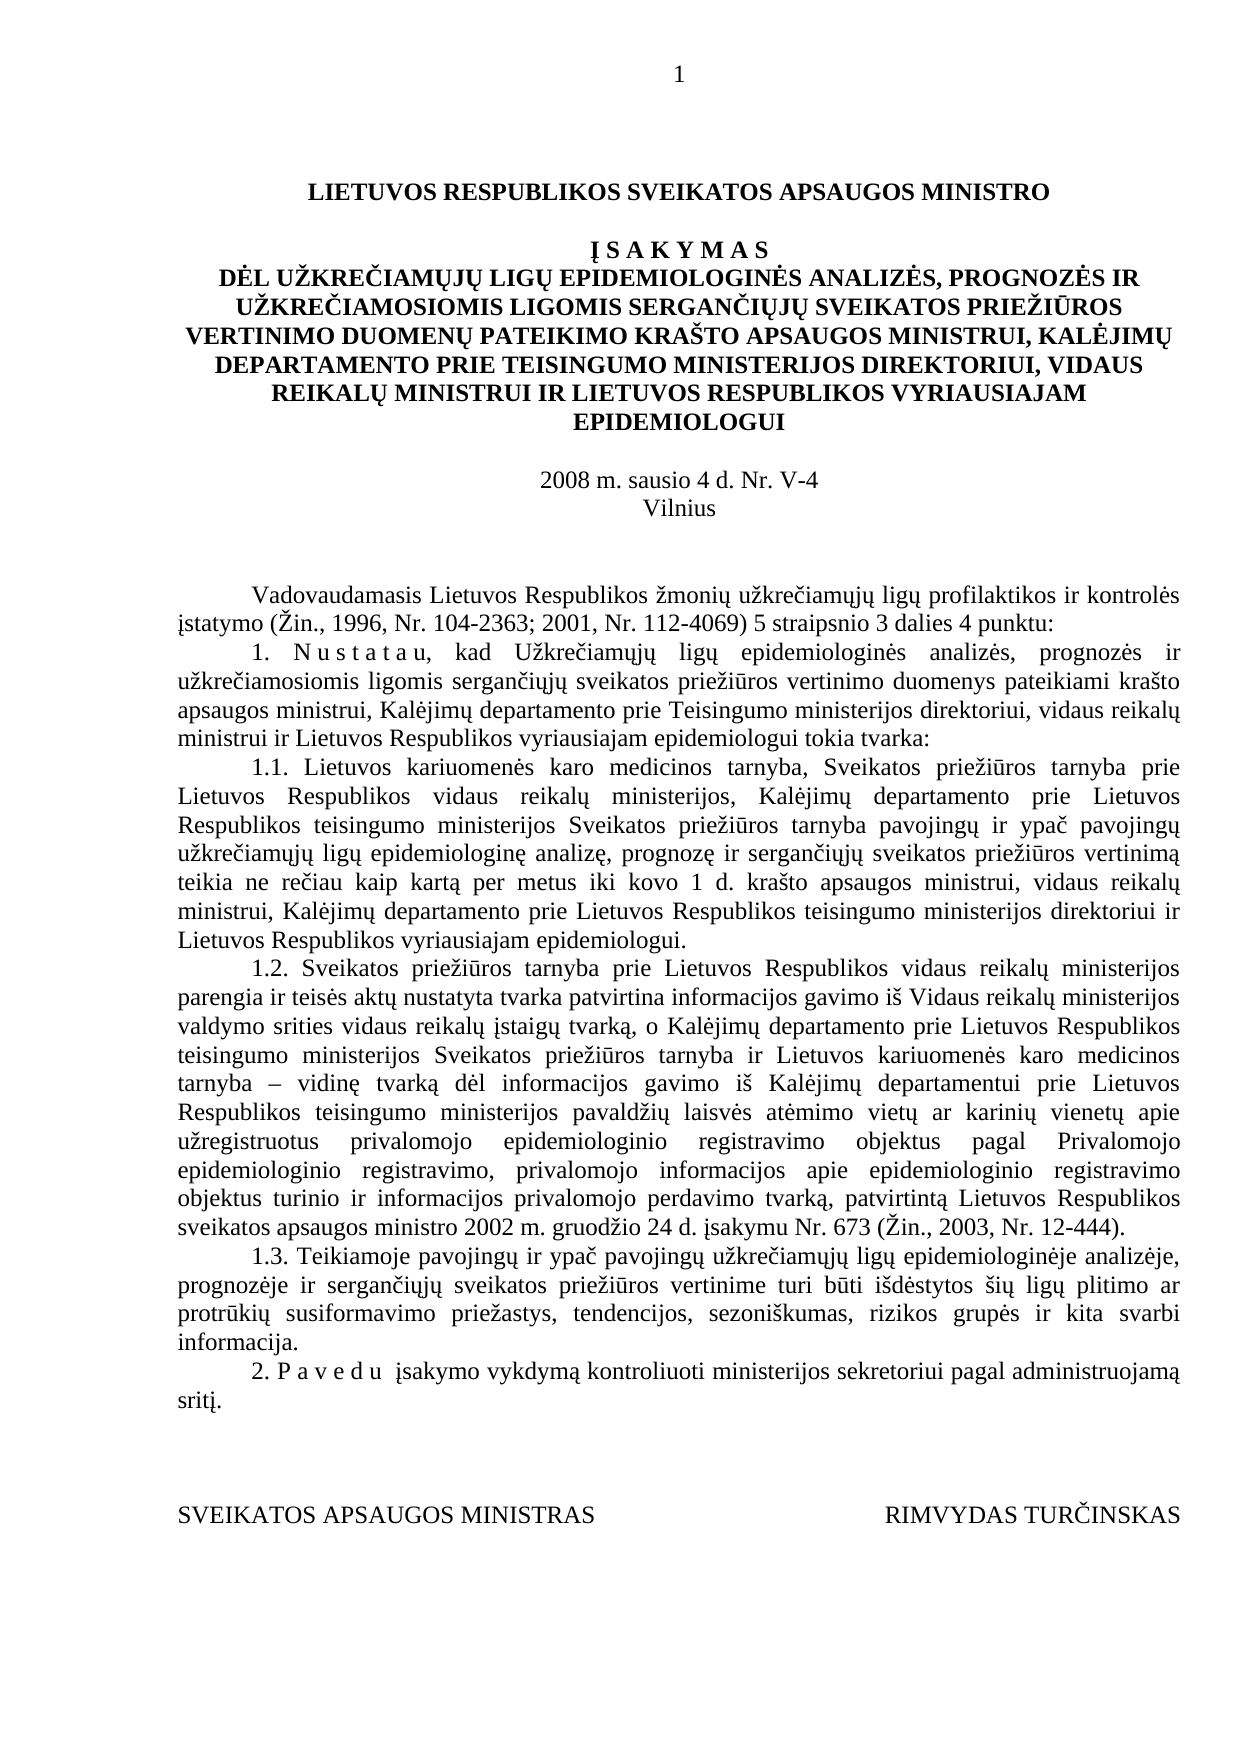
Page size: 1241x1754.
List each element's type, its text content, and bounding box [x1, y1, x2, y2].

text 2008 m. sausio 4 d. Nr. V-4 [177, 465, 1181, 493]
text SVEIKATOS APSAUGOS MINISTRAS RIMVYDAS TURČINSKAS [177, 1500, 1181, 1528]
text 1.3. Teikiamoje pavojingų ir ypač pavojingų užkrečiamųjų ligų epidemiologinėje analizėje, prognozėje ir sergančiųjų sveikatos priežiūros vertinime turi būti išdėstytos šių ligų plitimo ar protrūkių susiformavimo priežastys, tendencijos, sezoniškumas, rizikos grupės ir kita svarbi informacija. [177, 1241, 1181, 1356]
text 2. Pavedu įsakymo vykdymą kontroliuoti ministerijos sekretoriui pagal administruojamą sritį. [177, 1356, 1181, 1413]
text 1.2. Sveikatos priežiūros tarnyba prie Lietuvos Respublikos vidaus reikalų ministerijos parengia ir teisės aktų nustatyta tvarka patvirtina informacijos gavimo iš Vidaus reikalų ministerijos valdymo srities vidaus reikalų įstaigų tvarką, o Kalėjimų departamento prie Lietuvos Respublikos teisingumo ministerijos Sveikatos priežiūros tarnyba ir Lietuvos kariuomenės karo medicinos tarnyba – vidinę tvarką dėl informacijos gavimo iš Kalėjimų departamentui prie Lietuvos Respublikos teisingumo ministerijos pavaldžių laisvės atėmimo vietų ar karinių vienetų apie užregistruotus privalomojo epidemiologinio registravimo objektus pagal Privalomojo epidemiologinio registravimo, privalomojo informacijos apie epidemiologinio registravimo objektus turinio ir informacijos privalomojo perdavimo tvarką, patvirtintą Lietuvos Respublikos sveikatos apsaugos ministro 2002 m. gruodžio 24 d. įsakymu Nr. 673 (Žin., 2003, Nr. 12-444). [177, 953, 1181, 1241]
text Vadovaudamasis Lietuvos Respublikos žmonių užkrečiamųjų ligų profilaktikos ir kontrolės įstatymo (Žin., 1996, Nr. 104-2363; 2001, Nr. 112-4069) 5 straipsnio 3 dalies 4 punktu: [177, 580, 1181, 637]
text DĖL UŽKREČIAMŲJŲ LIGŲ EPIDEMIOLOGINĖS ANALIZĖS, PROGNOZĖS IR UŽKREČIAMOSIOMIS LIGOMIS SERGANČIŲJŲ SVEIKATOS PRIEŽIŪROS VERTINIMO DUOMENŲ PATEIKIMO KRAŠTO APSAUGOS MINISTRUI, KALĖJIMŲ DEPARTAMENTO PRIE TEISINGUMO MINISTERIJOS DIREKTORIUI, VIDAUS REIKALŲ MINISTRUI IR LIETUVOS RESPUBLIKOS VYRIAUSIAJAM EPIDEMIOLOGUI [177, 263, 1181, 436]
text Vilnius [177, 493, 1181, 522]
text LIETUVOS RESPUBLIKOS SVEIKATOS APSAUGOS MINISTRO [177, 177, 1181, 206]
text 1. Nustatau, kad Užkrečiamųjų ligų epidemiologinės analizės, prognozės ir užkrečiamosiomis ligomis sergančiųjų sveikatos priežiūros vertinimo duomenys pateikiami krašto apsaugos ministrui, Kalėjimų departamento prie Teisingumo ministerijos direktoriui, vidaus reikalų ministrui ir Lietuvos Respublikos vyriausiajam epidemiologui tokia tvarka: [177, 637, 1181, 752]
text Į S A K Y M A S [177, 235, 1181, 263]
text 1.1. Lietuvos kariuomenės karo medicinos tarnyba, Sveikatos priežiūros tarnyba prie Lietuvos Respublikos vidaus reikalų ministerijos, Kalėjimų departamento prie Lietuvos Respublikos teisingumo ministerijos Sveikatos priežiūros tarnyba pavojingų ir ypač pavojingų užkrečiamųjų ligų epidemiologinę analizę, prognozę ir sergančiųjų sveikatos priežiūros vertinimą teikia ne rečiau kaip kartą per metus iki kovo 1 d. krašto apsaugos ministrui, vidaus reikalų ministrui, Kalėjimų departamento prie Lietuvos Respublikos teisingumo ministerijos direktoriui ir Lietuvos Respublikos vyriausiajam epidemiologui. [177, 752, 1181, 953]
